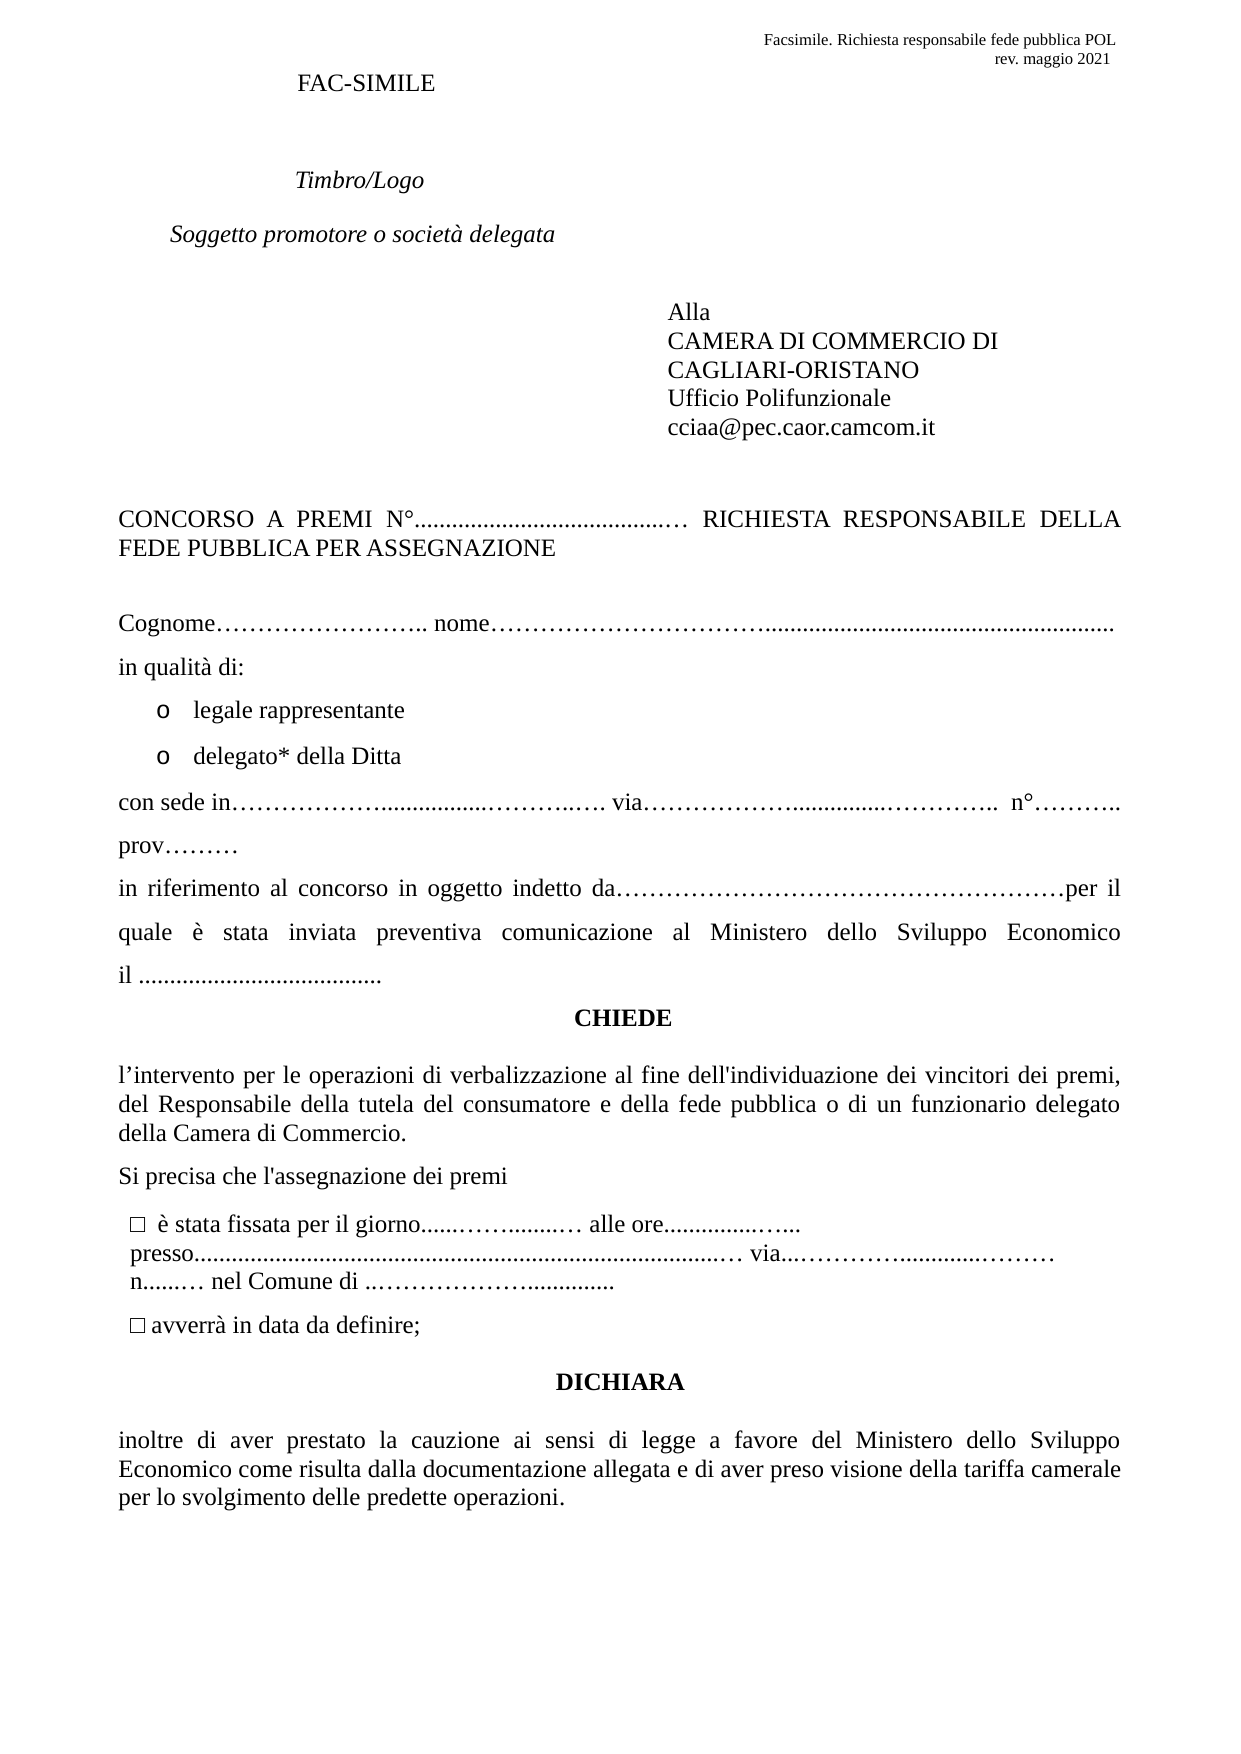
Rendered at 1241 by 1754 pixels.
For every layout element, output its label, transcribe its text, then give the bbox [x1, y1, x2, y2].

text Cognome…………………….. nome……………………………........................................................ [118, 608, 1122, 637]
text con sede in……………….................………..…. via………………...............………….. n°……….. prov……… [118, 787, 1122, 859]
text Ufficio Polifunzionale [667, 383, 1122, 412]
text CAMERA DI COMMERCIO DI CAGLIARI-ORISTANO [667, 326, 1122, 383]
list □ è stata fissata per il giorno......……........… alle ore...............…... presso....................................................................................… via...………….............……… n......… nel Comune di ..……………….............. [130, 1209, 1122, 1295]
list □ avverrà in data da definire; [94, 1310, 1122, 1338]
text cciaa@pec.caor.camcom.it [667, 412, 1122, 441]
text DICHIARA [118, 1367, 1122, 1396]
text inoltre di aver prestato la cauzione ai sensi di legge a favore del Ministero dello Sviluppo Economico come risulta dalla documentazione allegata e di aver preso visione della tariffa camerale per lo svolgimento delle predette operazioni. [118, 1425, 1122, 1511]
text Soggetto promotore o società delegata [109, 219, 618, 248]
text Alla [667, 297, 1122, 326]
text CONCORSO A PREMI N°........................................… RICHIESTA RESPONSABILE DELLA FEDE PUBBLICA PER ASSEGNAZIONE [118, 504, 1122, 562]
text Si precisa che l'assegnazione dei premi [118, 1161, 1122, 1190]
text in riferimento al concorso in oggetto indetto da………………………………………………per il quale è stata inviata preventiva comunicazione al Ministero dello Sviluppo Economico il ....................................... [118, 873, 1122, 988]
text CHIEDE [118, 1003, 1122, 1032]
list legale rappresentante [156, 695, 1122, 726]
list delegato* della Ditta [156, 741, 1122, 772]
text Timbro/Logo [109, 166, 618, 194]
text in qualità di: [118, 652, 1122, 680]
text l’intervento per le operazioni di verbalizzazione al fine dell'individuazione dei vincitori dei premi, del Responsabile della tutela del consumatore e della fede pubblica o di un funzionario delegato della Camera di Commercio. [118, 1060, 1122, 1147]
